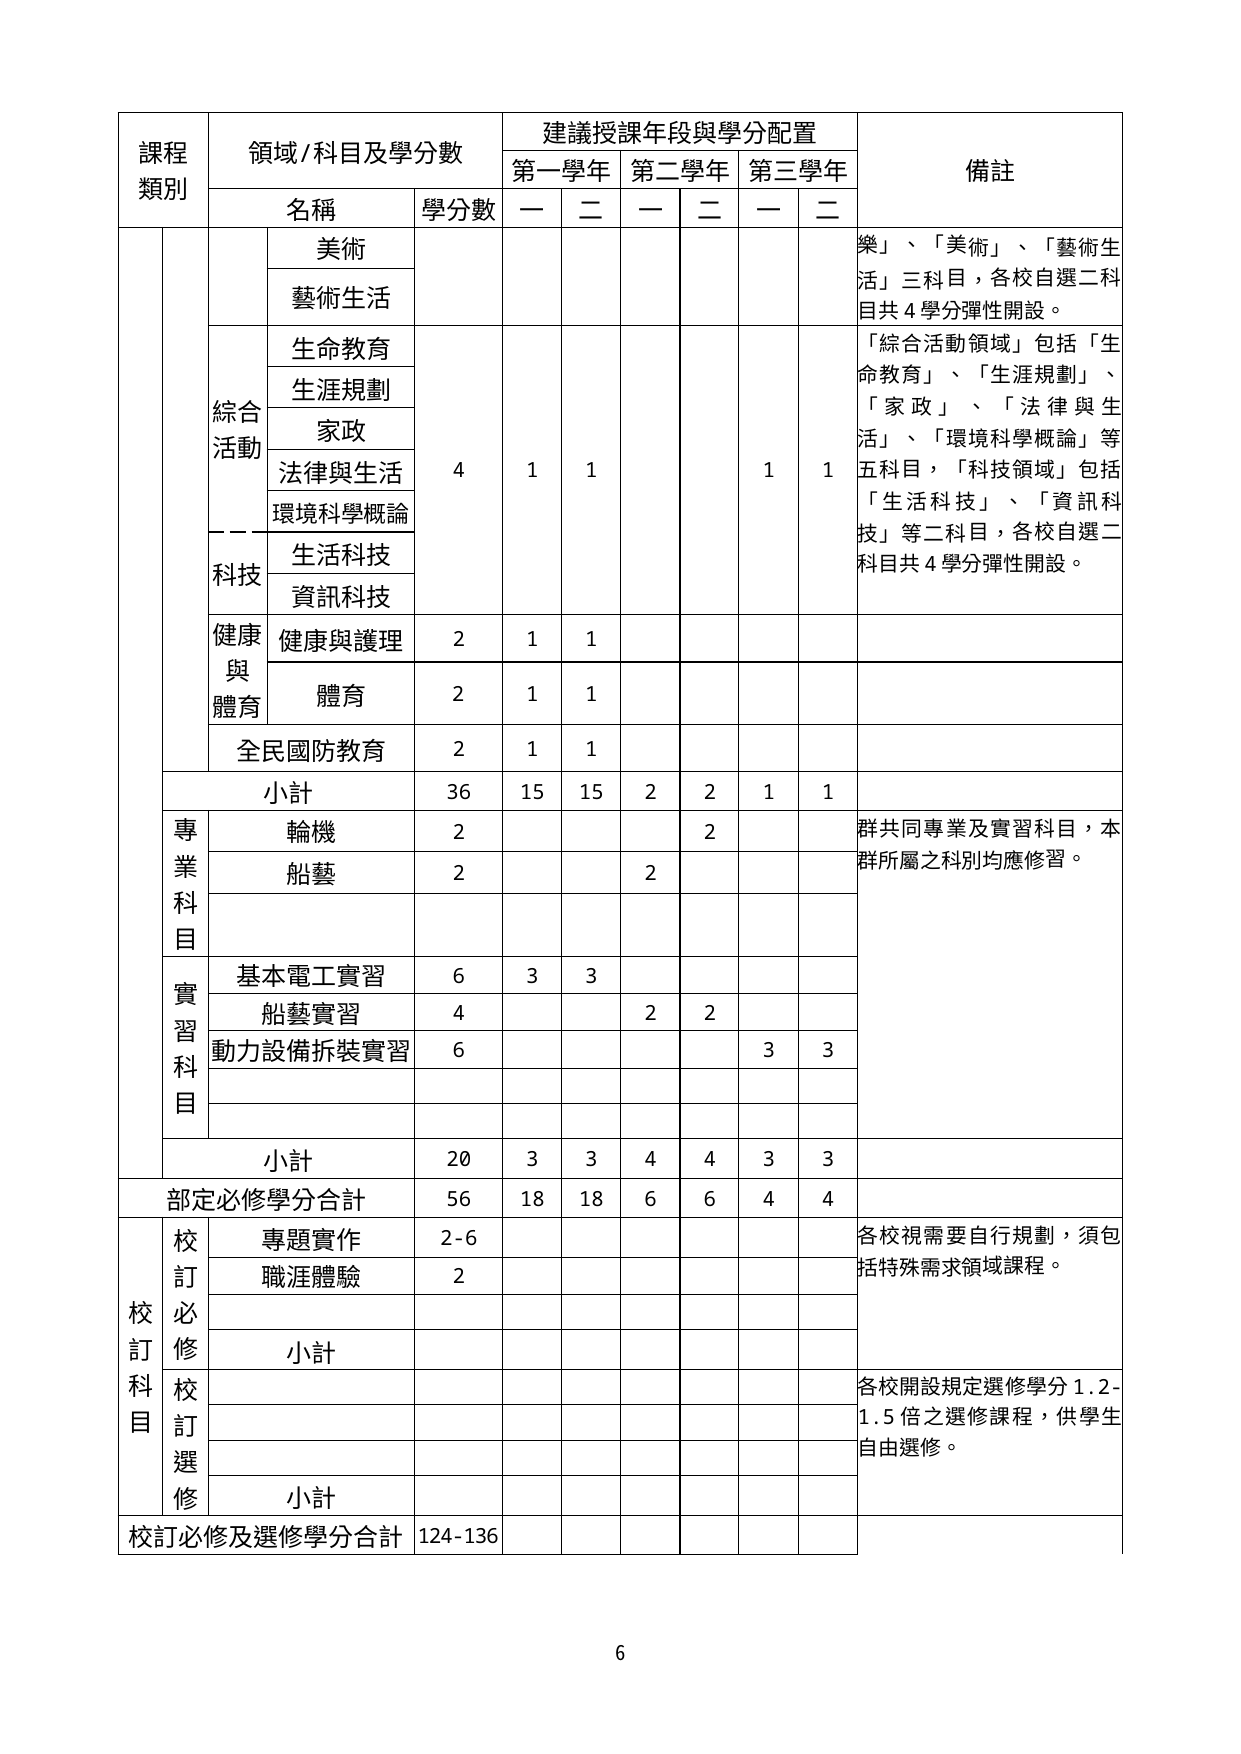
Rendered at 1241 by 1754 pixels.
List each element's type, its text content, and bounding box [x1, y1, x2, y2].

table_cell [739, 1405, 798, 1439]
table_cell 3 [503, 1139, 561, 1178]
table_cell [621, 1516, 679, 1554]
table_cell 樂」、「美術」、「藝術生活」三科目，各校自選二科目共4學分彈性開設。 [858, 228, 1122, 324]
table_cell [681, 1218, 738, 1257]
table_cell [621, 811, 679, 851]
table_cell [681, 1069, 738, 1103]
table_cell 健康與護理 [268, 615, 414, 661]
table_header 備註 [858, 113, 1122, 227]
table_cell [799, 1295, 857, 1329]
table_cell 生命教育 [268, 326, 414, 366]
table_cell [858, 772, 1122, 810]
table_cell [621, 1104, 679, 1138]
table_cell 1 [562, 725, 620, 771]
table_cell [799, 1476, 857, 1515]
table_cell 2-6 [415, 1218, 502, 1257]
table_cell 4 [415, 326, 502, 614]
table_cell [503, 1258, 561, 1294]
table_cell 3 [562, 957, 620, 993]
table_cell 船藝 [209, 852, 414, 892]
table_cell [209, 894, 414, 956]
table_cell [621, 615, 679, 661]
table_cell 4 [739, 1179, 798, 1217]
table_cell 18 [503, 1179, 561, 1217]
table_cell 6 [415, 1031, 502, 1068]
table_cell [681, 1516, 738, 1554]
table_cell [415, 1476, 502, 1515]
table_cell 群共同專業及實習科目，本群所屬之科別均應修習。 [858, 811, 1122, 1138]
table_cell 1 [799, 326, 857, 614]
table_cell 3 [503, 957, 561, 993]
table_cell 資訊科技 [268, 574, 414, 614]
table_cell [562, 811, 620, 851]
table_cell [415, 1370, 502, 1404]
table_cell [681, 1258, 738, 1294]
table_cell 專業科目 [163, 811, 208, 956]
table_cell [799, 1516, 857, 1554]
table_cell 第一學年 [503, 151, 620, 188]
table_cell [562, 994, 620, 1030]
table_cell [562, 1405, 620, 1439]
table_cell [799, 725, 857, 771]
table_cell 船藝實習 [209, 994, 414, 1030]
table_cell [621, 1218, 679, 1257]
table_cell [799, 615, 857, 661]
table_cell [209, 1104, 414, 1138]
table_cell 2 [621, 852, 679, 892]
table_cell [621, 1441, 679, 1474]
table_cell [503, 852, 561, 892]
table_cell 56 [415, 1179, 502, 1217]
table_cell 體育 [268, 663, 414, 724]
table_cell 各校視需要自行規劃，須包括特殊需求領域課程。 [858, 1218, 1122, 1369]
table_cell [681, 615, 738, 661]
table_cell [858, 1516, 1122, 1554]
table_cell 2 [415, 725, 502, 771]
table_cell [503, 1370, 561, 1404]
table_cell 3 [799, 1031, 857, 1068]
table_cell 輪機 [209, 811, 414, 851]
table_cell [799, 1104, 857, 1138]
table_header 領域/科目及學分數 [209, 113, 502, 188]
table_cell [503, 994, 561, 1030]
table_cell [681, 852, 738, 892]
table_cell [799, 1441, 857, 1474]
table_cell [858, 725, 1122, 771]
table_cell [858, 615, 1122, 661]
table_cell 第三學年 [739, 151, 857, 188]
table_cell [858, 1139, 1122, 1178]
table_cell [681, 725, 738, 771]
table_cell 1 [503, 326, 561, 614]
table_cell 4 [799, 1179, 857, 1217]
table_cell [799, 228, 857, 324]
table_cell 4 [681, 1139, 738, 1178]
table_cell [503, 1218, 561, 1257]
table_cell 3 [799, 1139, 857, 1178]
table_cell 4 [621, 1139, 679, 1178]
table_cell 2 [681, 772, 738, 810]
table_cell 6 [681, 1179, 738, 1217]
table_cell [503, 1330, 561, 1369]
table_cell [415, 1069, 502, 1103]
table_cell [621, 1258, 679, 1294]
table_cell 1 [739, 772, 798, 810]
table_cell [415, 228, 502, 324]
table_cell [415, 1295, 502, 1329]
table_cell 1 [562, 663, 620, 724]
table_cell 15 [503, 772, 561, 810]
table_cell [621, 894, 679, 956]
table_cell 2 [415, 811, 502, 851]
table_cell [621, 1405, 679, 1439]
table_cell 1 [739, 326, 798, 614]
table_cell [739, 1295, 798, 1329]
table_cell [739, 1104, 798, 1138]
table_cell 小計 [209, 1476, 414, 1515]
table_cell [799, 663, 857, 724]
table_cell [739, 1218, 798, 1257]
table_cell [739, 228, 798, 324]
table_cell [739, 994, 798, 1030]
table_cell 3 [562, 1139, 620, 1178]
table_cell [681, 228, 738, 324]
table_cell 3 [739, 1031, 798, 1068]
table_cell 3 [739, 1139, 798, 1178]
table_cell 校訂科目 [119, 1218, 162, 1515]
table_cell [739, 811, 798, 851]
table_cell [739, 957, 798, 993]
table_cell 1 [562, 615, 620, 661]
table_cell [415, 1330, 502, 1369]
table_cell [739, 1516, 798, 1554]
table_cell 2 [621, 772, 679, 810]
table_cell [415, 1441, 502, 1474]
table_cell 1 [503, 615, 561, 661]
table_cell 科技 [209, 531, 267, 614]
table_cell 「綜合活動領域」包括「生命教育」、「生涯規劃」、「家政」、「法律與生活」、「環境科學概論」等五科目，「科技領域」包括「生活科技」、「資訊科技」等二科目，各校自選二科目共4學分彈性開設。 [858, 326, 1122, 614]
table_cell [503, 228, 561, 324]
table_cell 學分數 [415, 189, 502, 227]
table_cell [562, 1069, 620, 1103]
table_cell 小計 [163, 1139, 414, 1178]
table_cell 校訂必修及選修學分合計 [119, 1516, 414, 1554]
table_cell 18 [562, 1179, 620, 1217]
table_cell 20 [415, 1139, 502, 1178]
table_cell [503, 811, 561, 851]
table_cell 綜合活動 [209, 326, 267, 531]
table_cell [621, 1330, 679, 1369]
table_cell 1 [503, 725, 561, 771]
table_cell [562, 1258, 620, 1294]
table_cell [621, 1476, 679, 1515]
table_cell 小計 [209, 1330, 414, 1369]
table_cell [681, 894, 738, 956]
table_cell [799, 1405, 857, 1439]
table_cell [562, 1031, 620, 1068]
table_cell [503, 1405, 561, 1439]
table_cell [163, 228, 208, 771]
table_cell 二 [562, 189, 620, 227]
table_cell 全民國防教育 [209, 725, 414, 771]
table_cell [119, 228, 162, 1178]
table_cell [415, 1405, 502, 1439]
table_cell 生活科技 [268, 533, 414, 573]
table_cell [799, 894, 857, 956]
table_cell [562, 1476, 620, 1515]
table_cell [681, 1104, 738, 1138]
table_cell 2 [415, 852, 502, 892]
table_cell [209, 1441, 414, 1474]
table_cell 家政 [268, 408, 414, 449]
table_cell [799, 852, 857, 892]
table_cell 2 [681, 811, 738, 851]
table_cell [681, 1405, 738, 1439]
table_cell [739, 852, 798, 892]
table_cell 小計 [163, 772, 414, 810]
table_header 課程 類別 [119, 113, 208, 227]
table_cell 法律與生活 [268, 450, 414, 490]
table_cell [415, 1104, 502, 1138]
table_cell [562, 1295, 620, 1329]
table_cell [739, 1330, 798, 1369]
table_cell [503, 894, 561, 956]
table_cell [681, 1295, 738, 1329]
table_cell [799, 1330, 857, 1369]
table_cell 124-136 [415, 1516, 502, 1554]
table_cell [799, 1218, 857, 1257]
table_cell 專題實作 [209, 1218, 414, 1257]
table_cell [799, 811, 857, 851]
table_cell [209, 228, 267, 324]
table_cell [621, 1370, 679, 1404]
table_cell [503, 1031, 561, 1068]
table_cell 6 [415, 957, 502, 993]
table_cell [739, 1258, 798, 1294]
table_cell [621, 725, 679, 771]
table_cell [503, 1476, 561, 1515]
table_cell 第二學年 [621, 151, 738, 188]
table_cell 15 [562, 772, 620, 810]
table_cell 基本電工實習 [209, 957, 414, 993]
table_cell 各校開設規定選修學分1.2-1.5倍之選修課程，供學生自由選修。 [858, 1370, 1122, 1515]
table_cell [562, 1104, 620, 1138]
table_cell 2 [681, 994, 738, 1030]
table_cell 1 [562, 326, 620, 614]
table_cell 6 [621, 1179, 679, 1217]
table_cell [858, 1179, 1122, 1217]
table_cell [681, 663, 738, 724]
table_cell 生涯規劃 [268, 367, 414, 407]
table_cell [621, 663, 679, 724]
table_cell [739, 1069, 798, 1103]
table_cell [209, 1370, 414, 1404]
table_cell 1 [503, 663, 561, 724]
table_cell [739, 894, 798, 956]
table_cell 部定必修學分合計 [119, 1179, 414, 1217]
table_cell [503, 1516, 561, 1554]
table_cell [562, 852, 620, 892]
table_cell [621, 957, 679, 993]
table_cell 校訂 必修 [163, 1218, 208, 1369]
table_cell [503, 1295, 561, 1329]
table_cell 職涯體驗 [209, 1258, 414, 1294]
table_header 建議授課年段與學分配置 [503, 113, 857, 149]
table_cell [681, 1370, 738, 1404]
table_cell 2 [415, 615, 502, 661]
table_cell [209, 1069, 414, 1103]
table_cell [681, 1476, 738, 1515]
table_cell [739, 1370, 798, 1404]
table_cell 美術 [268, 228, 414, 268]
table_cell [739, 1476, 798, 1515]
table_cell [562, 1370, 620, 1404]
table_cell [562, 1218, 620, 1257]
table_cell 2 [415, 663, 502, 724]
table_cell [562, 894, 620, 956]
table_cell 2 [621, 994, 679, 1030]
table_cell [681, 957, 738, 993]
table_cell 1 [799, 772, 857, 810]
table_cell 環境科學概論 [268, 491, 414, 531]
table_cell 二 [799, 189, 857, 227]
table_cell [621, 1031, 679, 1068]
table_cell [799, 1069, 857, 1103]
table_cell 實習 科目 [163, 957, 208, 1138]
table_cell 4 [415, 994, 502, 1030]
table_cell [621, 1069, 679, 1103]
table_cell 動力設備拆裝實習 [209, 1031, 414, 1068]
table_cell 36 [415, 772, 502, 810]
table_cell [799, 994, 857, 1030]
table_cell [621, 1295, 679, 1329]
table_cell [799, 1370, 857, 1404]
table_cell [681, 326, 738, 614]
table_cell 二 [681, 189, 738, 227]
table_cell 一 [621, 189, 679, 227]
table_cell [562, 228, 620, 324]
table_cell [739, 663, 798, 724]
table_cell [621, 228, 679, 324]
table_cell [503, 1441, 561, 1474]
table_cell [858, 663, 1122, 724]
table_cell [209, 1295, 414, 1329]
table_cell [681, 1441, 738, 1474]
table_cell [739, 1441, 798, 1474]
table_cell [503, 1104, 561, 1138]
table_cell [799, 957, 857, 993]
table_cell [799, 1258, 857, 1294]
table_cell 2 [415, 1258, 502, 1294]
table_cell [681, 1031, 738, 1068]
table_cell [739, 615, 798, 661]
table_cell 名稱 [209, 189, 414, 227]
table_cell [209, 1405, 414, 1439]
table_cell 健康 與 體育 [209, 615, 267, 724]
table_cell [562, 1330, 620, 1369]
table_cell [562, 1441, 620, 1474]
table_cell 藝術生活 [268, 269, 414, 324]
table_cell 一 [503, 189, 561, 227]
table_cell [621, 326, 679, 614]
table_cell 校訂 選修 [163, 1370, 208, 1515]
table_cell [562, 1516, 620, 1554]
table_cell [681, 1330, 738, 1369]
table_cell [503, 1069, 561, 1103]
table_cell 一 [739, 189, 798, 227]
table_cell [739, 725, 798, 771]
table_cell [415, 894, 502, 956]
